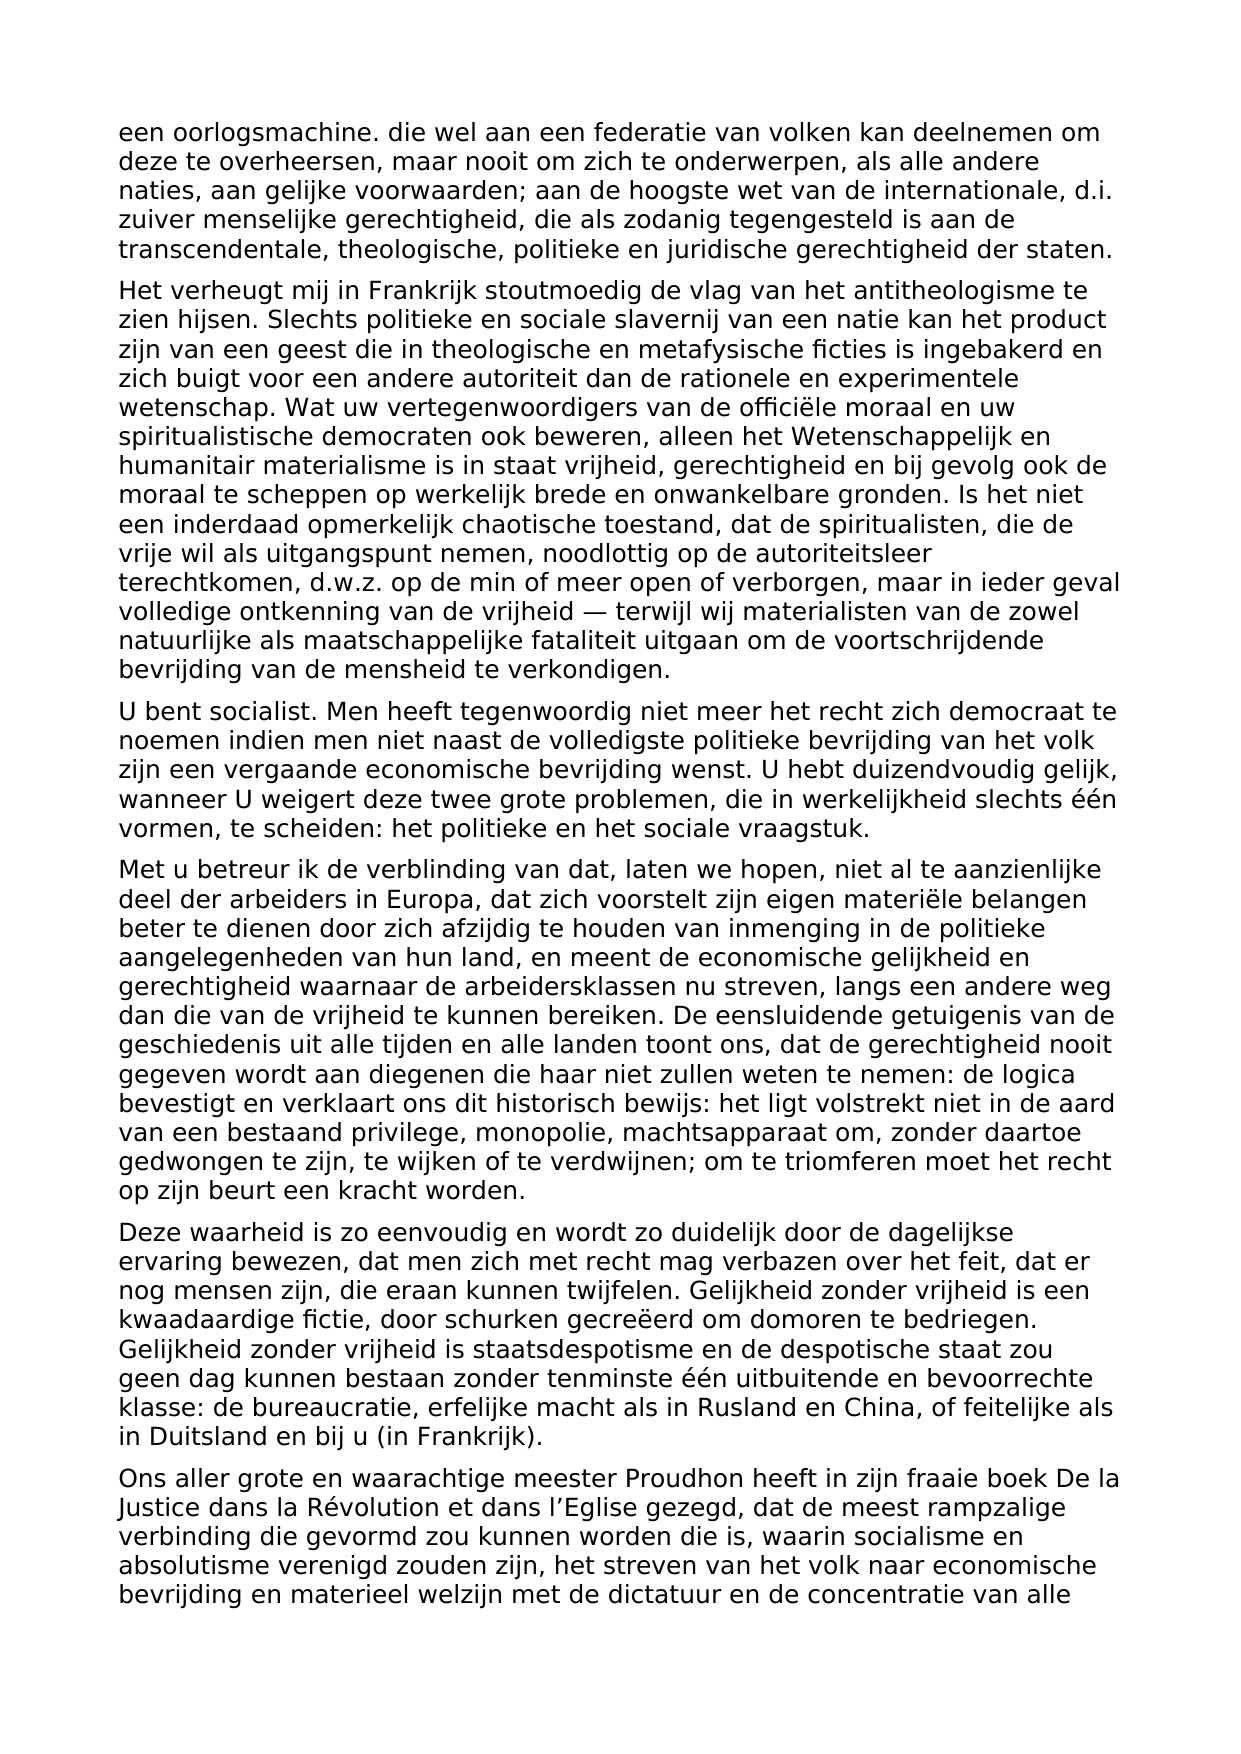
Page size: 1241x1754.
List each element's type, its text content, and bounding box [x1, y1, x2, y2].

text Met u betreur ik de verblinding van dat, laten we hopen, niet al te aanzienlijke deel der arbeiders in Europa, dat zich voorstelt zijn eigen materiële belangen beter te dienen door zich afzijdig te houden van inmenging in de politieke aangelegenheden van hun land, en meent de economische gelijkheid en gerechtigheid waarnaar de arbeidersklassen nu streven, langs een andere weg dan die van de vrijheid te kunnen bereiken. De eensluidende getuigenis van de geschiedenis uit alle tijden en alle landen toont ons, dat de gerechtigheid nooit gegeven wordt aan diegenen die haar niet zullen weten te nemen: de logica bevestigt en verklaart ons dit historisch bewijs: het ligt volstrekt niet in de aard van een bestaand privilege, monopolie, machtsapparaat om, zonder daartoe gedwongen te zijn, te wijken of te verdwijnen; om te triomferen moet het recht op zijn beurt een kracht worden. [118, 856, 1122, 1206]
text Ons aller grote en waarachtige meester Proudhon heeft in zijn fraaie boek De la Justice dans la Révolution et dans l’Eglise gezegd, dat de meest rampzalige verbinding die gevormd zou kunnen worden die is, waarin socialisme en absolutisme verenigd zouden zijn, het streven van het volk naar economische bevrijding en materieel welzijn met de dictatuur en de concentratie van alle [118, 1464, 1122, 1610]
text Deze waarheid is zo eenvoudig en wordt zo duidelijk door de dagelijkse ervaring bewezen, dat men zich met recht mag verbazen over het feit, dat er nog mensen zijn, die eraan kunnen twijfelen. Gelijkheid zonder vrijheid is een kwaadaardige fictie, door schurken gecreëerd om domoren te bedriegen. Gelijkheid zonder vrijheid is staatsdespotisme en de despotische staat zou geen dag kunnen bestaan zonder tenminste één uitbuitende en bevoorrechte klasse: de bureaucratie, erfelijke macht als in Rusland en China, of feitelijke als in Duitsland en bij u (in Frankrijk). [118, 1218, 1122, 1451]
text U bent socialist. Men heeft tegenwoordig niet meer het recht zich democraat te noemen indien men niet naast de volledigste politieke bevrijding van het volk zijn een vergaande economische bevrijding wenst. U hebt duizendvoudig gelijk, wanneer U weigert deze twee grote problemen, die in werkelijkheid slechts één vormen, te scheiden: het politieke en het sociale vraagstuk. [118, 697, 1122, 843]
text een oorlogsmachine. die wel aan een federatie van volken kan deelnemen om deze te overheersen, maar nooit om zich te onderwerpen, als alle andere naties, aan gelijke voorwaarden; aan de hoogste wet van de internationale, d.i. zuiver menselijke gerechtigheid, die als zodanig tegengesteld is aan de transcendentale, theologische, politieke en juridische gerechtigheid der staten. [118, 118, 1122, 264]
text Het verheugt mij in Frankrijk stoutmoedig de vlag van het antitheologisme te zien hijsen. Slechts politieke en sociale slavernij van een natie kan het product zijn van een geest die in theologische en metafysische ficties is ingebakerd en zich buigt voor een andere autoriteit dan de rationele en experimentele wetenschap. Wat uw vertegenwoordigers van de officiële moraal en uw spiritualistische democraten ook beweren, alleen het Wetenschappelijk en humanitair materialisme is in staat vrijheid, gerechtigheid en bij gevolg ook de moraal te scheppen op werkelijk brede en onwankelbare gronden. Is het niet een inderdaad opmerkelijk chaotische toestand, dat de spiritualisten, die de vrije wil als uitgangspunt nemen, noodlottig op de autoriteitsleer terechtkomen, d.w.z. op de min of meer open of verborgen, maar in ieder geval volledige ontkenning van de vrijheid — terwijl wij materialisten van de zowel natuurlijke als maatschappelijke fataliteit uitgaan om de voortschrijdende bevrijding van de mensheid te verkondigen. [118, 276, 1122, 685]
